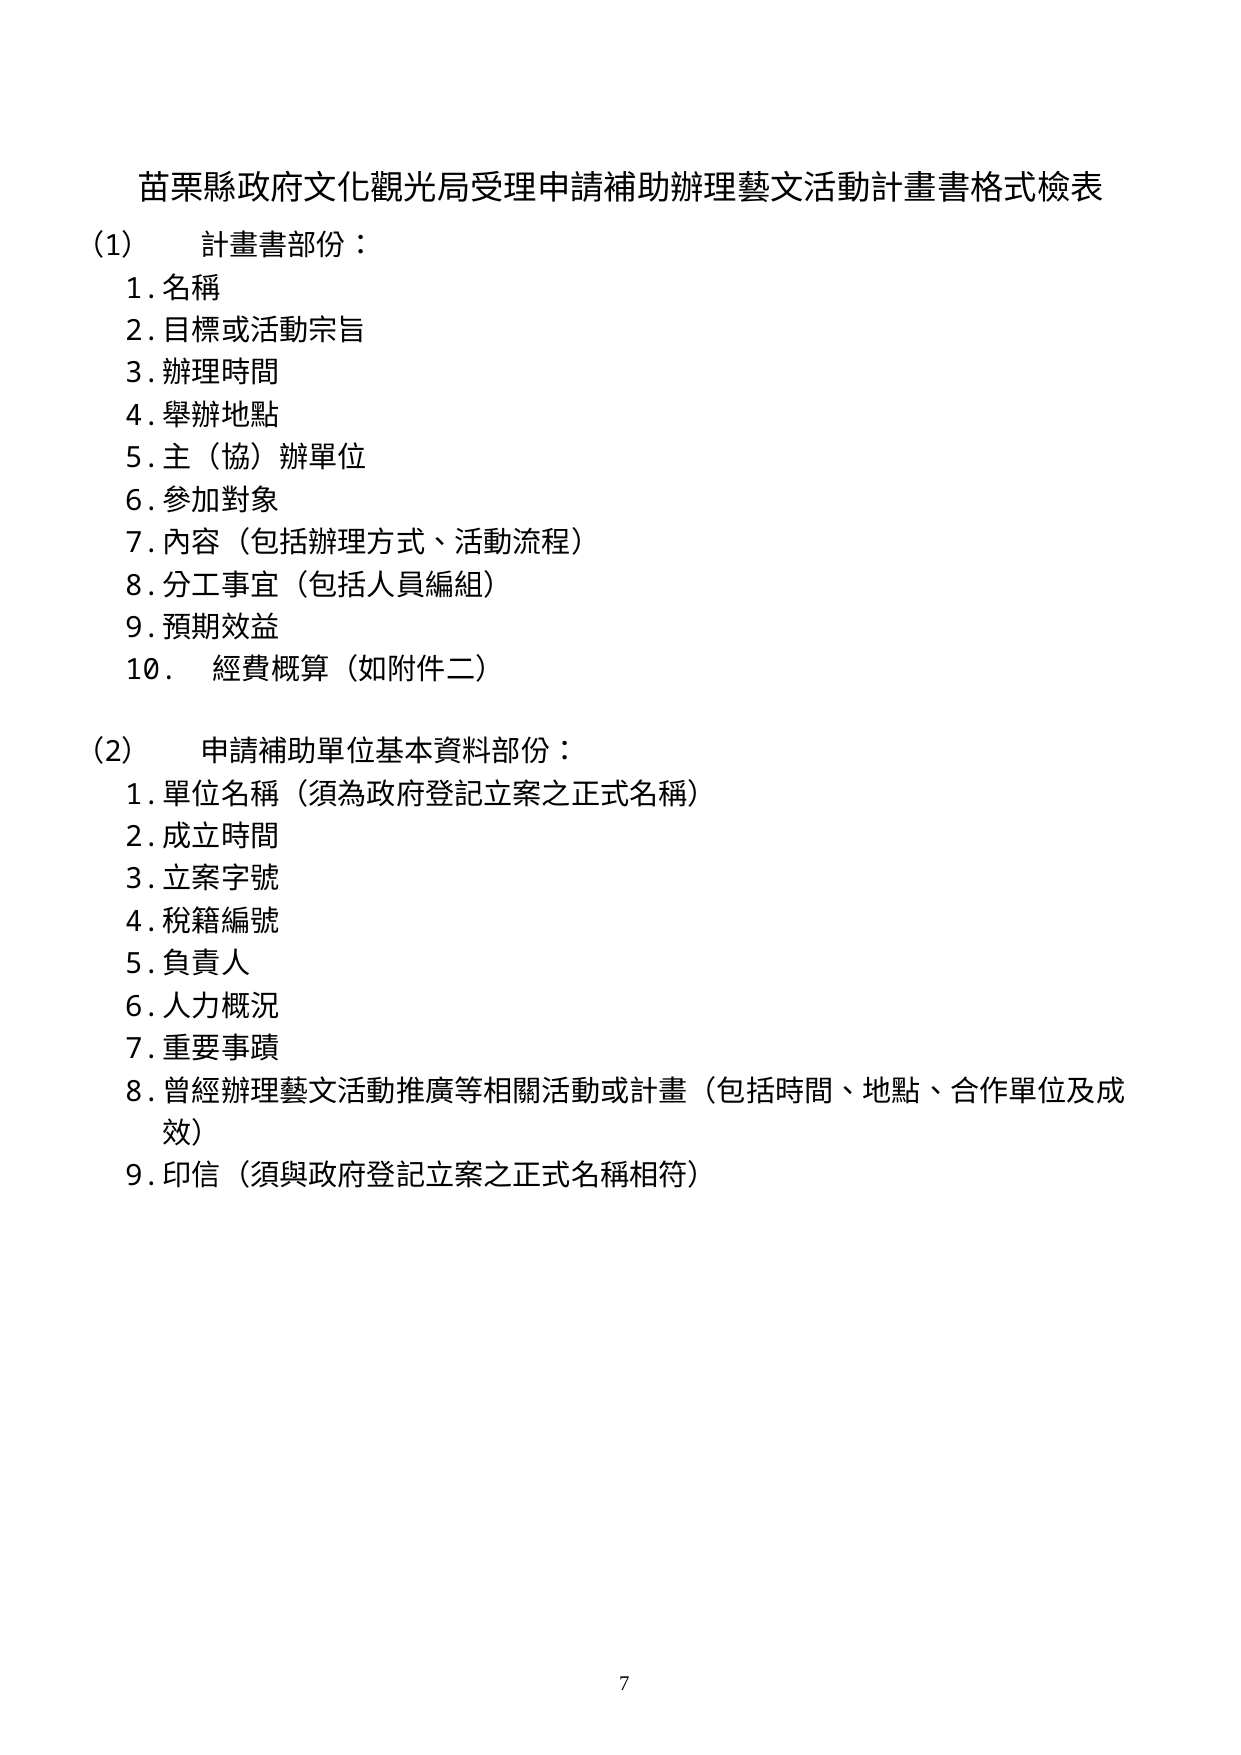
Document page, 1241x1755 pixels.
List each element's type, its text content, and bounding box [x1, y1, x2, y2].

text 苗栗縣政府文化觀光局受理申請補助辦理藝文活動計畫書格式檢表 [75, 161, 1165, 209]
list 舉辦地點 [125, 391, 1165, 434]
list 負責人 [125, 940, 1165, 982]
list 預期效益 [125, 603, 1165, 646]
list 立案字號 [125, 855, 1165, 897]
list 名稱 [125, 264, 1165, 307]
list 重要事蹟 [125, 1025, 1165, 1067]
list 參加對象 [125, 476, 1165, 519]
list 人力概況 [125, 982, 1165, 1025]
list 內容（包括辦理方式、活動流程） [125, 519, 1165, 561]
list 主（協）辦單位 [125, 434, 1165, 476]
list 印信（須與政府登記立案之正式名稱相符） [125, 1152, 1165, 1194]
list 目標或活動宗旨 [125, 307, 1165, 349]
list 單位名稱（須為政府登記立案之正式名稱） [125, 770, 1165, 813]
list 辦理時間 [125, 349, 1165, 391]
list 曾經辦理藝文活動推廣等相關活動或計畫（包括時間、地點、合作單位及成效） [125, 1067, 1165, 1152]
list 申請補助單位基本資料部份： [75, 728, 1165, 770]
list 分工事宜（包括人員編組） [125, 561, 1165, 603]
list 計畫書部份： [75, 222, 1165, 264]
list 經費概算（如附件二） [125, 646, 1165, 688]
list 成立時間 [125, 813, 1165, 855]
list 稅籍編號 [125, 897, 1165, 940]
